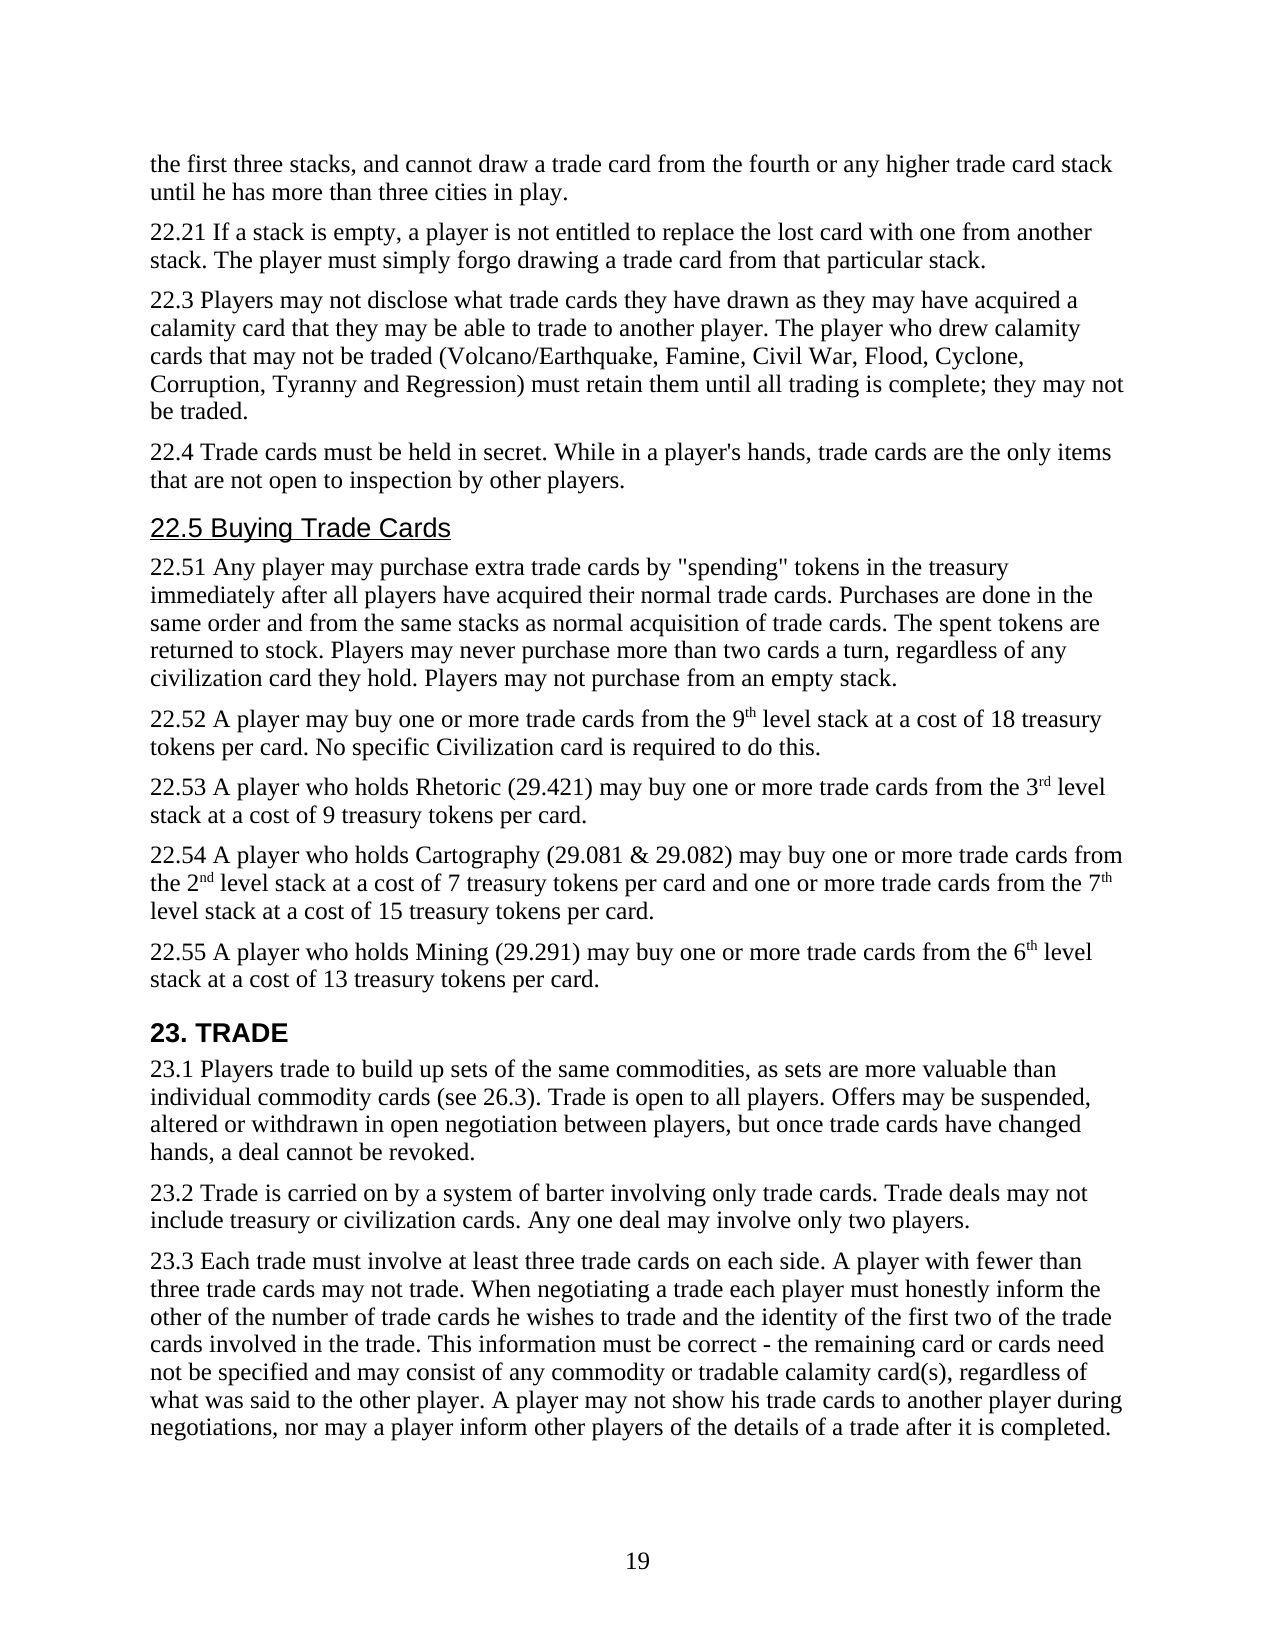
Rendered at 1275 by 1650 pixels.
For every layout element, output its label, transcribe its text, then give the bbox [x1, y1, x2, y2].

subtitle 22.5 Buying Trade Cards [150, 512, 1125, 543]
text 22.53 A player who holds Rhetoric (29.421) may buy one or more trade cards from the 3rd level stack at a cost of 9 treasury tokens per card. [150, 773, 1125, 829]
text 23.2 Trade is carried on by a system of barter involving only trade cards. Trade deals may not include treasury or civilization cards. Any one deal may involve only two players. [150, 1179, 1125, 1234]
text 22.51 Any player may purchase extra trade cards by "spending" tokens in the treasury immediately after all players have acquired their normal trade cards. Purchases are done in the same order and from the same stacks as normal acquisition of trade cards. The spent tokens are returned to stock. Players may never purchase more than two cards a turn, regardless of any civilization card they hold. Players may not purchase from an empty stack. [150, 553, 1125, 692]
text the first three stacks, and cannot draw a trade card from the fourth or any higher trade card stack until he has more than three cities in play. [150, 150, 1125, 205]
text 22.4 Trade cards must be held in secret. While in a player's hands, trade cards are the only items that are not open to inspection by other players. [150, 438, 1125, 493]
text 22.21 If a stack is empty, a player is not entitled to replace the lost card with one from another stack. The player must simply forgo drawing a trade card from that particular stack. [150, 218, 1125, 274]
text 22.55 A player who holds Mining (29.291) may buy one or more trade cards from the 6th level stack at a cost of 13 treasury tokens per card. [150, 938, 1125, 993]
text 22.3 Players may not disclose what trade cards they have drawn as they may have acquired a calamity card that they may be able to trade to another player. The player who drew calamity cards that may not be traded (Volcano/Earthquake, Famine, Civil War, Flood, Cyclone, Corruption, Tyranny and Regression) must retain them until all trading is complete; they may not be traded. [150, 287, 1125, 425]
text 23.3 Each trade must involve at least three trade cards on each side. A player with fewer than three trade cards may not trade. When negotiating a trade each player must honestly inform the other of the number of trade cards he wishes to trade and the identity of the first two of the trade cards involved in the trade. This information must be correct - the remaining card or cards need not be specified and may consist of any commodity or tradable calamity card(s), regardless of what was said to the other player. A player may not show his trade cards to another player during negotiations, nor may a player inform other players of the details of a trade after it is completed. [150, 1247, 1125, 1441]
text 22.54 A player who holds Cartography (29.081 & 29.082) may buy one or more trade cards from the 2nd level stack at a cost of 7 treasury tokens per card and one or more trade cards from the 7th level stack at a cost of 15 treasury tokens per card. [150, 842, 1125, 925]
text 22.52 A player may buy one or more trade cards from the 9th level stack at a cost of 18 treasury tokens per card. No specific Civilization card is required to do this. [150, 705, 1125, 760]
text 23.1 Players trade to build up sets of the same commodities, as sets are more valuable than individual commodity cards (see 26.3). Trade is open to all players. Offers may be suspended, altered or withdrawn in open negotiation between players, but once trade cards have changed hands, a deal cannot be revoked. [150, 1055, 1125, 1166]
subtitle 23. Trade [150, 1018, 1125, 1049]
